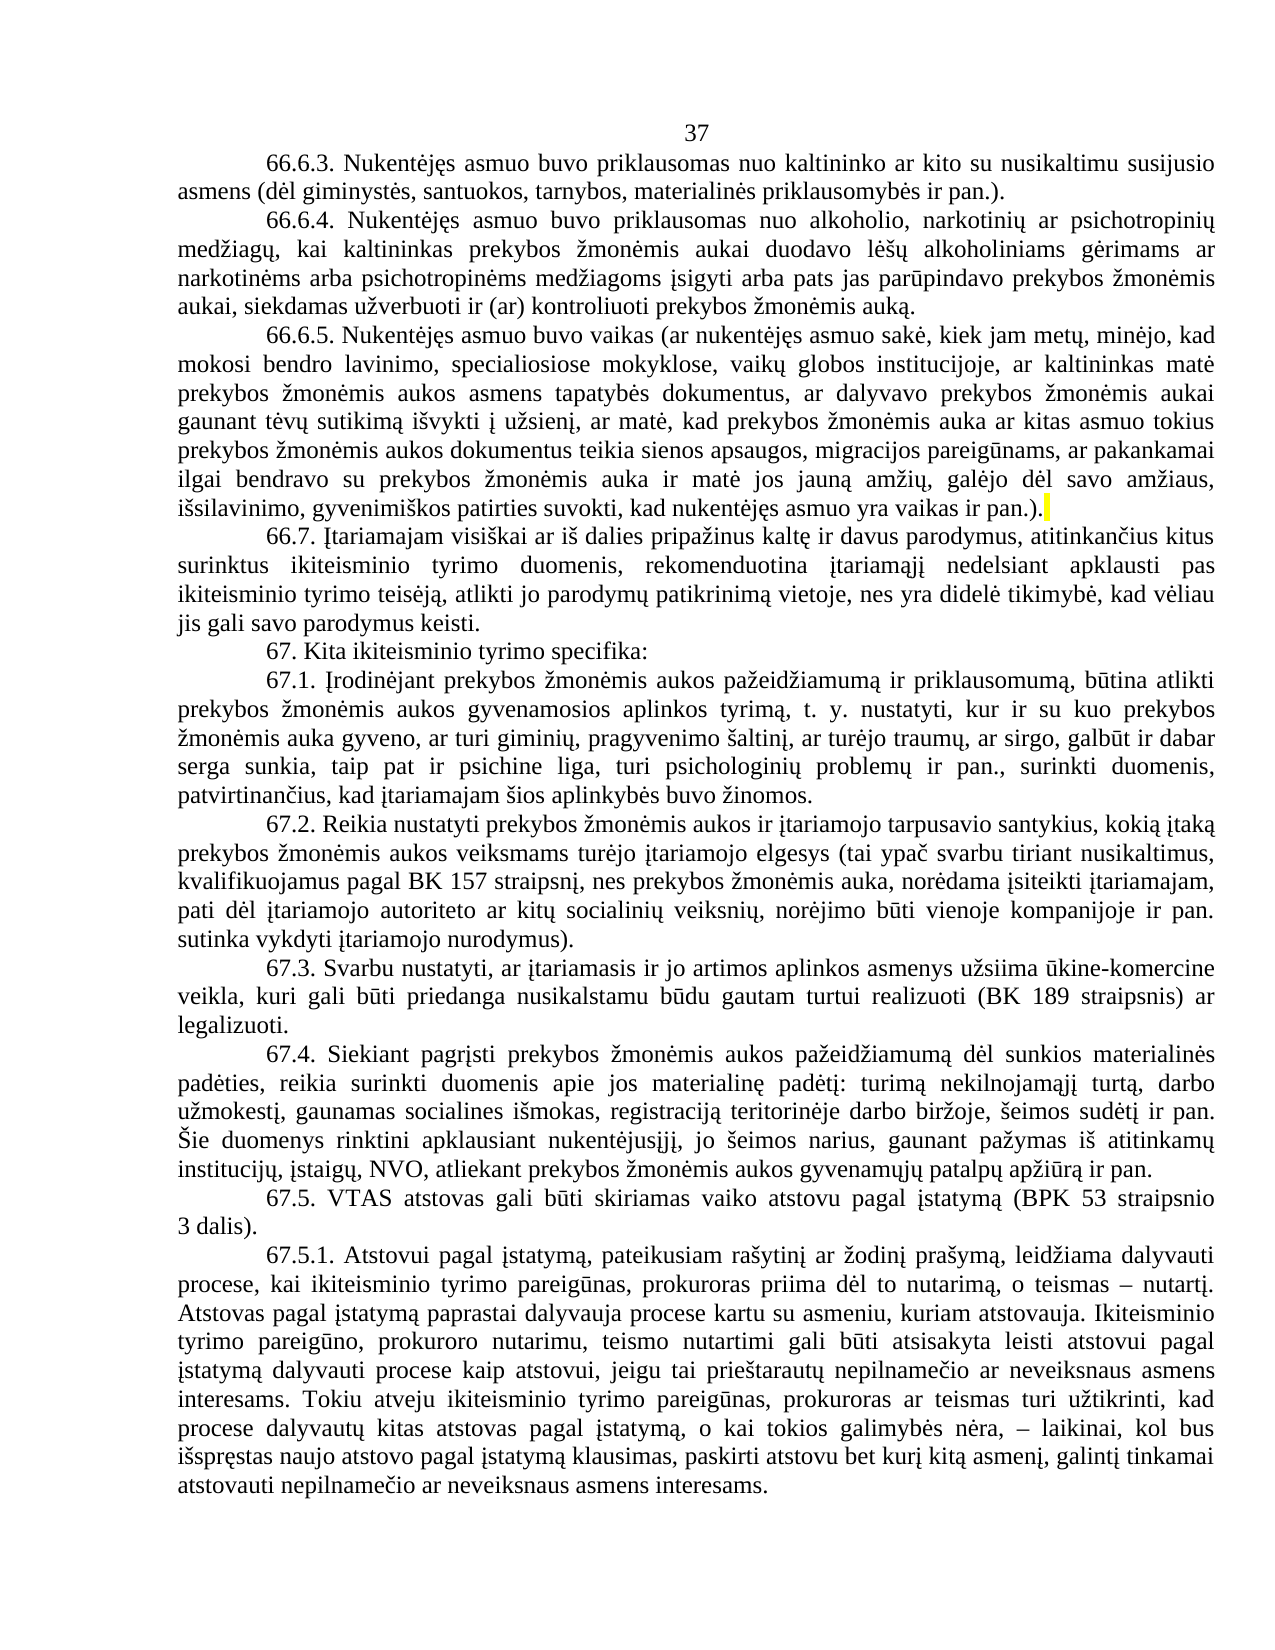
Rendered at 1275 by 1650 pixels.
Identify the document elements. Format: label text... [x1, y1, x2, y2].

text 67.1. Įrodinėjant prekybos žmonėmis aukos pažeidžiamumą ir priklausomumą, būtina atlikti prekybos žmonėmis aukos gyvenamosios aplinkos tyrimą, t. y. nustatyti, kur ir su kuo prekybos žmonėmis auka gyveno, ar turi giminių, pragyvenimo šaltinį, ar turėjo traumų, ar sirgo, galbūt ir dabar serga sunkia, taip pat ir psichine liga, turi psichologinių problemų ir pan., surinkti duomenis, patvirtinančius, kad įtariamajam šios aplinkybės buvo žinomos. [177, 665, 1216, 809]
text 67.5. VTAS atstovas gali būti skiriamas vaiko atstovu pagal įstatymą (BPK 53 straipsnio 3 dalis). [177, 1183, 1216, 1240]
text 67.5.1. Atstovui pagal įstatymą, pateikusiam rašytinį ar žodinį prašymą, leidžiama dalyvauti procese, kai ikiteisminio tyrimo pareigūnas, prokuroras priima dėl to nutarimą, o teismas – nutartį. Atstovas pagal įstatymą paprastai dalyvauja procese kartu su asmeniu, kuriam atstovauja. Ikiteisminio tyrimo pareigūno, prokuroro nutarimu, teismo nutartimi gali būti atsisakyta leisti atstovui pagal įstatymą dalyvauti procese kaip atstovui, jeigu tai prieštarautų nepilnamečio ar neveiksnaus asmens interesams. Tokiu atveju ikiteisminio tyrimo pareigūnas, prokuroras ar teismas turi užtikrinti, kad procese dalyvautų kitas atstovas pagal įstatymą, o kai tokios galimybės nėra, – laikinai, kol bus išspręstas naujo atstovo pagal įstatymą klausimas, paskirti atstovu bet kurį kitą asmenį, galintį tinkamai atstovauti nepilnamečio ar neveiksnaus asmens interesams. [177, 1240, 1216, 1499]
text 66.7. Įtariamajam visiškai ar iš dalies pripažinus kaltę ir davus parodymus, atitinkančius kitus surinktus ikiteisminio tyrimo duomenis, rekomenduotina įtariamąjį nedelsiant apklausti pas ikiteisminio tyrimo teisėją, atlikti jo parodymų patikrinimą vietoje, nes yra didelė tikimybė, kad vėliau jis gali savo parodymus keisti. [177, 521, 1216, 636]
text 67.4. Siekiant pagrįsti prekybos žmonėmis aukos pažeidžiamumą dėl sunkios materialinės padėties, reikia surinkti duomenis apie jos materialinę padėtį: turimą nekilnojamąjį turtą, darbo užmokestį, gaunamas socialines išmokas, registraciją teritorinėje darbo biržoje, šeimos sudėtį ir pan. Šie duomenys rinktini apklausiant nukentėjusįjį, jo šeimos narius, gaunant pažymas iš atitinkamų institucijų, įstaigų, NVO, atliekant prekybos žmonėmis aukos gyvenamųjų patalpų apžiūrą ir pan. [177, 1039, 1216, 1183]
text 67.2. Reikia nustatyti prekybos žmonėmis aukos ir įtariamojo tarpusavio santykius, kokią įtaką prekybos žmonėmis aukos veiksmams turėjo įtariamojo elgesys (tai ypač svarbu tiriant nusikaltimus, kvalifikuojamus pagal BK 157 straipsnį, nes prekybos žmonėmis auka, norėdama įsiteikti įtariamajam, pati dėl įtariamojo autoriteto ar kitų socialinių veiksnių, norėjimo būti vienoje kompanijoje ir pan. sutinka vykdyti įtariamojo nurodymus). [177, 809, 1216, 953]
text 66.6.4. Nukentėjęs asmuo buvo priklausomas nuo alkoholio, narkotinių ar psichotropinių medžiagų, kai kaltininkas prekybos žmonėmis aukai duodavo lėšų alkoholiniams gėrimams ar narkotinėms arba psichotropinėms medžiagoms įsigyti arba pats jas parūpindavo prekybos žmonėmis aukai, siekdamas užverbuoti ir (ar) kontroliuoti prekybos žmonėmis auką. [177, 205, 1216, 320]
text 67.3. Svarbu nustatyti, ar įtariamasis ir jo artimos aplinkos asmenys užsiima ūkine-komercine veikla, kuri gali būti priedanga nusikalstamu būdu gautam turtui realizuoti (BK 189 straipsnis) ar legalizuoti. [177, 953, 1216, 1039]
text 66.6.3. Nukentėjęs asmuo buvo priklausomas nuo kaltininko ar kito su nusikaltimu susijusio asmens (dėl giminystės, santuokos, tarnybos, materialinės priklausomybės ir pan.). [177, 148, 1216, 205]
text 66.6.5. Nukentėjęs asmuo buvo vaikas (ar nukentėjęs asmuo sakė, kiek jam metų, minėjo, kad mokosi bendro lavinimo, specialiosiose mokyklose, vaikų globos institucijoje, ar kaltininkas matė prekybos žmonėmis aukos asmens tapatybės dokumentus, ar dalyvavo prekybos žmonėmis aukai gaunant tėvų sutikimą išvykti į užsienį, ar matė, kad prekybos žmonėmis auka ar kitas asmuo tokius prekybos žmonėmis aukos dokumentus teikia sienos apsaugos, migracijos pareigūnams, ar pakankamai ilgai bendravo su prekybos žmonėmis auka ir matė jos jauną amžių, galėjo dėl savo amžiaus, išsilavinimo, gyvenimiškos patirties suvokti, kad nukentėjęs asmuo yra vaikas ir pan.). [177, 320, 1216, 521]
text 67. Kita ikiteisminio tyrimo specifika: [177, 636, 1216, 665]
